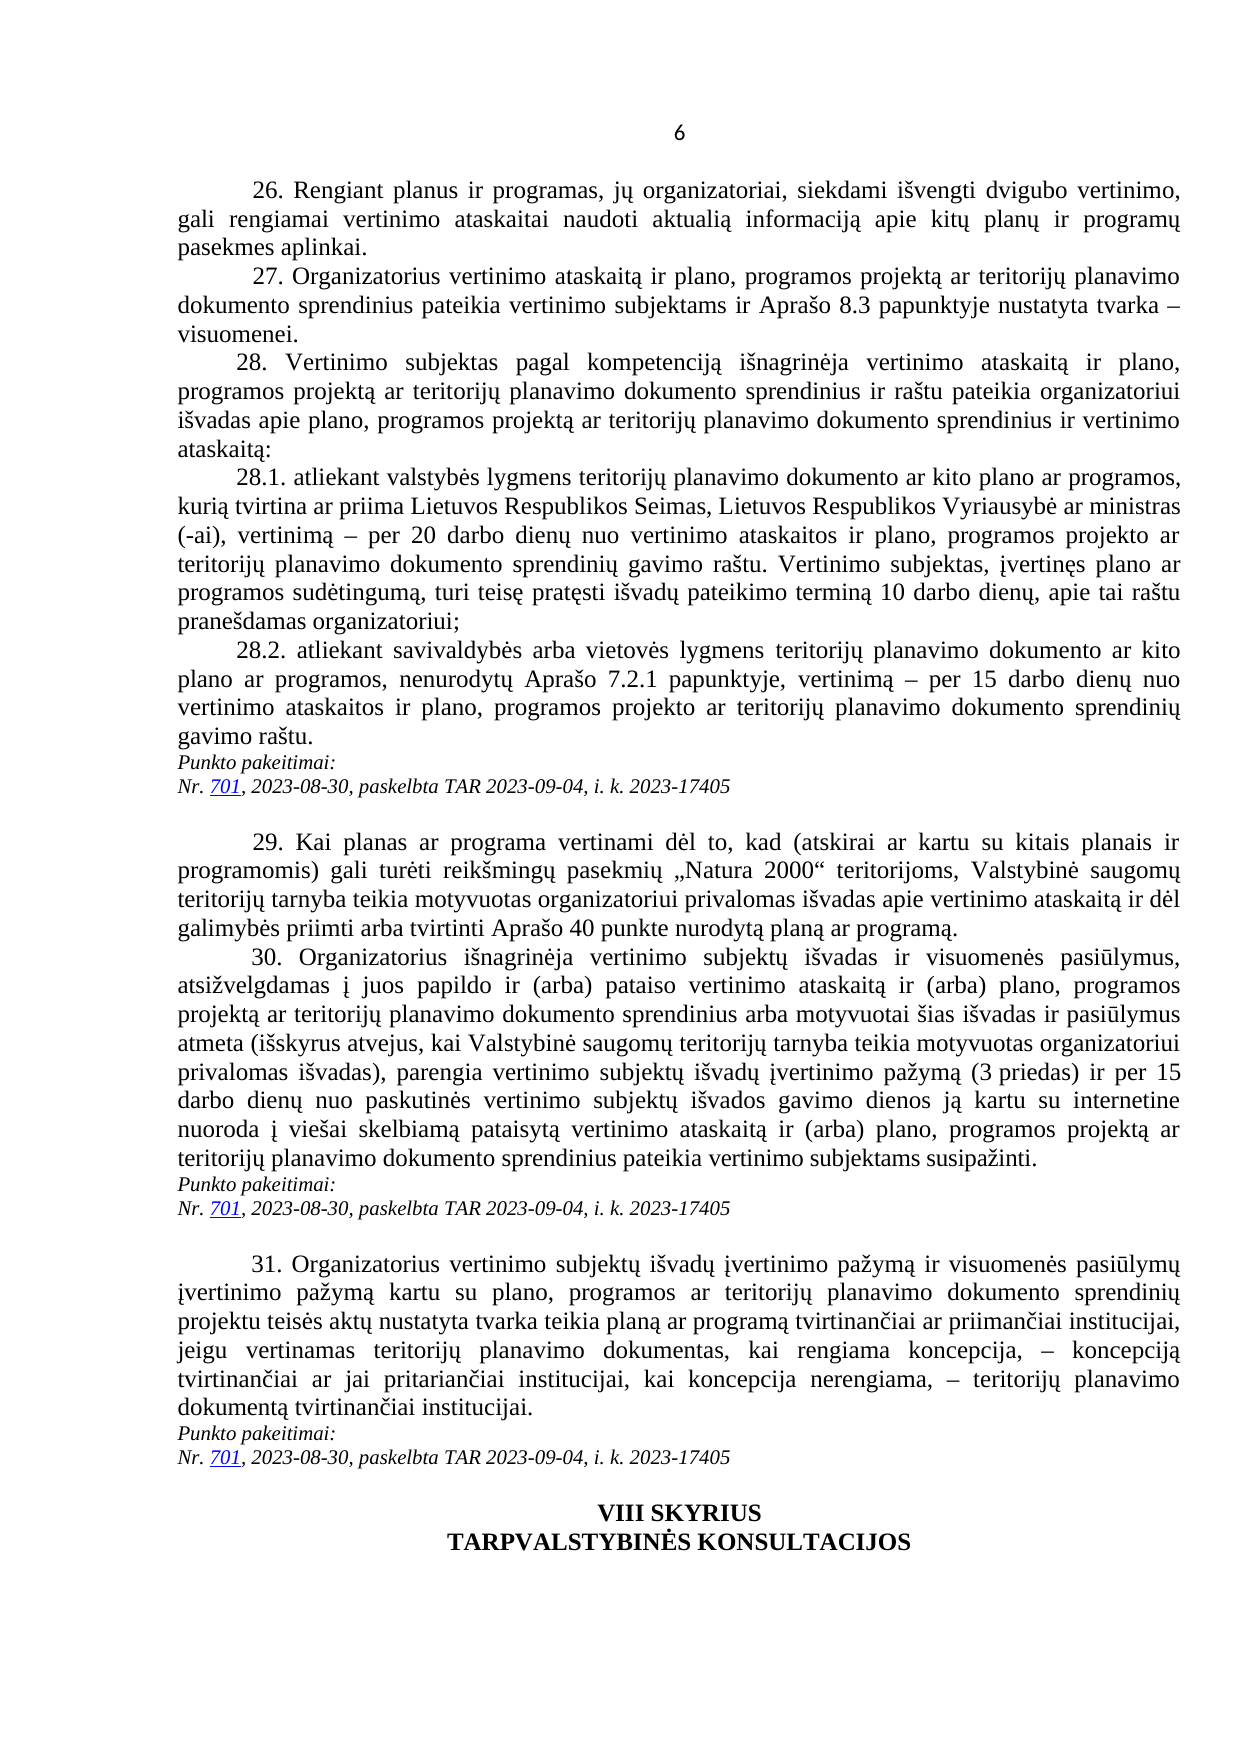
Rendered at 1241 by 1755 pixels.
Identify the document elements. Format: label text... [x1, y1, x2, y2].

text 31. Organizatorius vertinimo subjektų išvadų įvertinimo pažymą ir visuomenės pasiūlymų įvertinimo pažymą kartu su plano, programos ar teritorijų planavimo dokumento sprendinių projektu teisės aktų nustatyta tvarka teikia planą ar programą tvirtinančiai ar priimančiai institucijai, jeigu vertinamas teritorijų planavimo dokumentas, kai rengiama koncepcija, – koncepciją tvirtinančiai ar jai pritariančiai institucijai, kai koncepcija nerengiama, – teritorijų planavimo dokumentą tvirtinančiai institucijai. [177, 1249, 1181, 1421]
text Punkto pakeitimai: [177, 750, 1181, 774]
text Nr. 701, 2023-08-30, paskelbta TAR 2023-09-04, i. k. 2023-17405 [177, 1445, 1181, 1469]
text VIII SKYRIUS [177, 1498, 1181, 1527]
text 28. Vertinimo subjektas pagal kompetenciją išnagrinėja vertinimo ataskaitą ir plano, programos projektą ar teritorijų planavimo dokumento sprendinius ir raštu pateikia organizatoriui išvadas apie plano, programos projektą ar teritorijų planavimo dokumento sprendinius ir vertinimo ataskaitą: [177, 347, 1181, 462]
text Punkto pakeitimai: [177, 1421, 1181, 1445]
text 28.2. atliekant savivaldybės arba vietovės lygmens teritorijų planavimo dokumento ar kito plano ar programos, nenurodytų Aprašo 7.2.1 papunktyje, vertinimą – per 15 darbo dienų nuo vertinimo ataskaitos ir plano, programos projekto ar teritorijų planavimo dokumento sprendinių gavimo raštu. [177, 635, 1181, 750]
text Nr. 701, 2023-08-30, paskelbta TAR 2023-09-04, i. k. 2023-17405 [177, 1196, 1181, 1220]
text 29. Kai planas ar programa vertinami dėl to, kad (atskirai ar kartu su kitais planais ir programomis) gali turėti reikšmingų pasekmių „Natura 2000“ teritorijoms, Valstybinė saugomų teritorijų tarnyba teikia motyvuotas organizatoriui privalomas išvadas apie vertinimo ataskaitą ir dėl galimybės priimti arba tvirtinti Aprašo 40 punkte nurodytą planą ar programą. [177, 827, 1181, 942]
text Punkto pakeitimai: [177, 1172, 1181, 1196]
text 27. Organizatorius vertinimo ataskaitą ir plano, programos projektą ar teritorijų planavimo dokumento sprendinius pateikia vertinimo subjektams ir Aprašo 8.3 papunktyje nustatyta tvarka – visuomenei. [177, 261, 1181, 347]
text 30. Organizatorius išnagrinėja vertinimo subjektų išvadas ir visuomenės pasiūlymus, atsižvelgdamas į juos papildo ir (arba) pataiso vertinimo ataskaitą ir (arba) plano, programos projektą ar teritorijų planavimo dokumento sprendinius arba motyvuotai šias išvadas ir pasiūlymus atmeta (išskyrus atvejus, kai Valstybinė saugomų teritorijų tarnyba teikia motyvuotas organizatoriui privalomas išvadas), parengia vertinimo subjektų išvadų įvertinimo pažymą (3 priedas) ir per 15 darbo dienų nuo paskutinės vertinimo subjektų išvados gavimo dienos ją kartu su internetine nuoroda į viešai skelbiamą pataisytą vertinimo ataskaitą ir (arba) plano, programos projektą ar teritorijų planavimo dokumento sprendinius pateikia vertinimo subjektams susipažinti. [177, 942, 1181, 1172]
text TARPVALSTYBINĖS KONSULTACIJOS [177, 1527, 1181, 1556]
text 26. Rengiant planus ir programas, jų organizatoriai, siekdami išvengti dvigubo vertinimo, gali rengiamai vertinimo ataskaitai naudoti aktualią informaciją apie kitų planų ir programų pasekmes aplinkai. [177, 175, 1181, 261]
text 28.1. atliekant valstybės lygmens teritorijų planavimo dokumento ar kito plano ar programos, kurią tvirtina ar priima Lietuvos Respublikos Seimas, Lietuvos Respublikos Vyriausybė ar ministras (-ai), vertinimą – per 20 darbo dienų nuo vertinimo ataskaitos ir plano, programos projekto ar teritorijų planavimo dokumento sprendinių gavimo raštu. Vertinimo subjektas, įvertinęs plano ar programos sudėtingumą, turi teisę pratęsti išvadų pateikimo terminą 10 darbo dienų, apie tai raštu pranešdamas organizatoriui; [177, 462, 1181, 635]
text Nr. 701, 2023-08-30, paskelbta TAR 2023-09-04, i. k. 2023-17405 [177, 774, 1181, 798]
